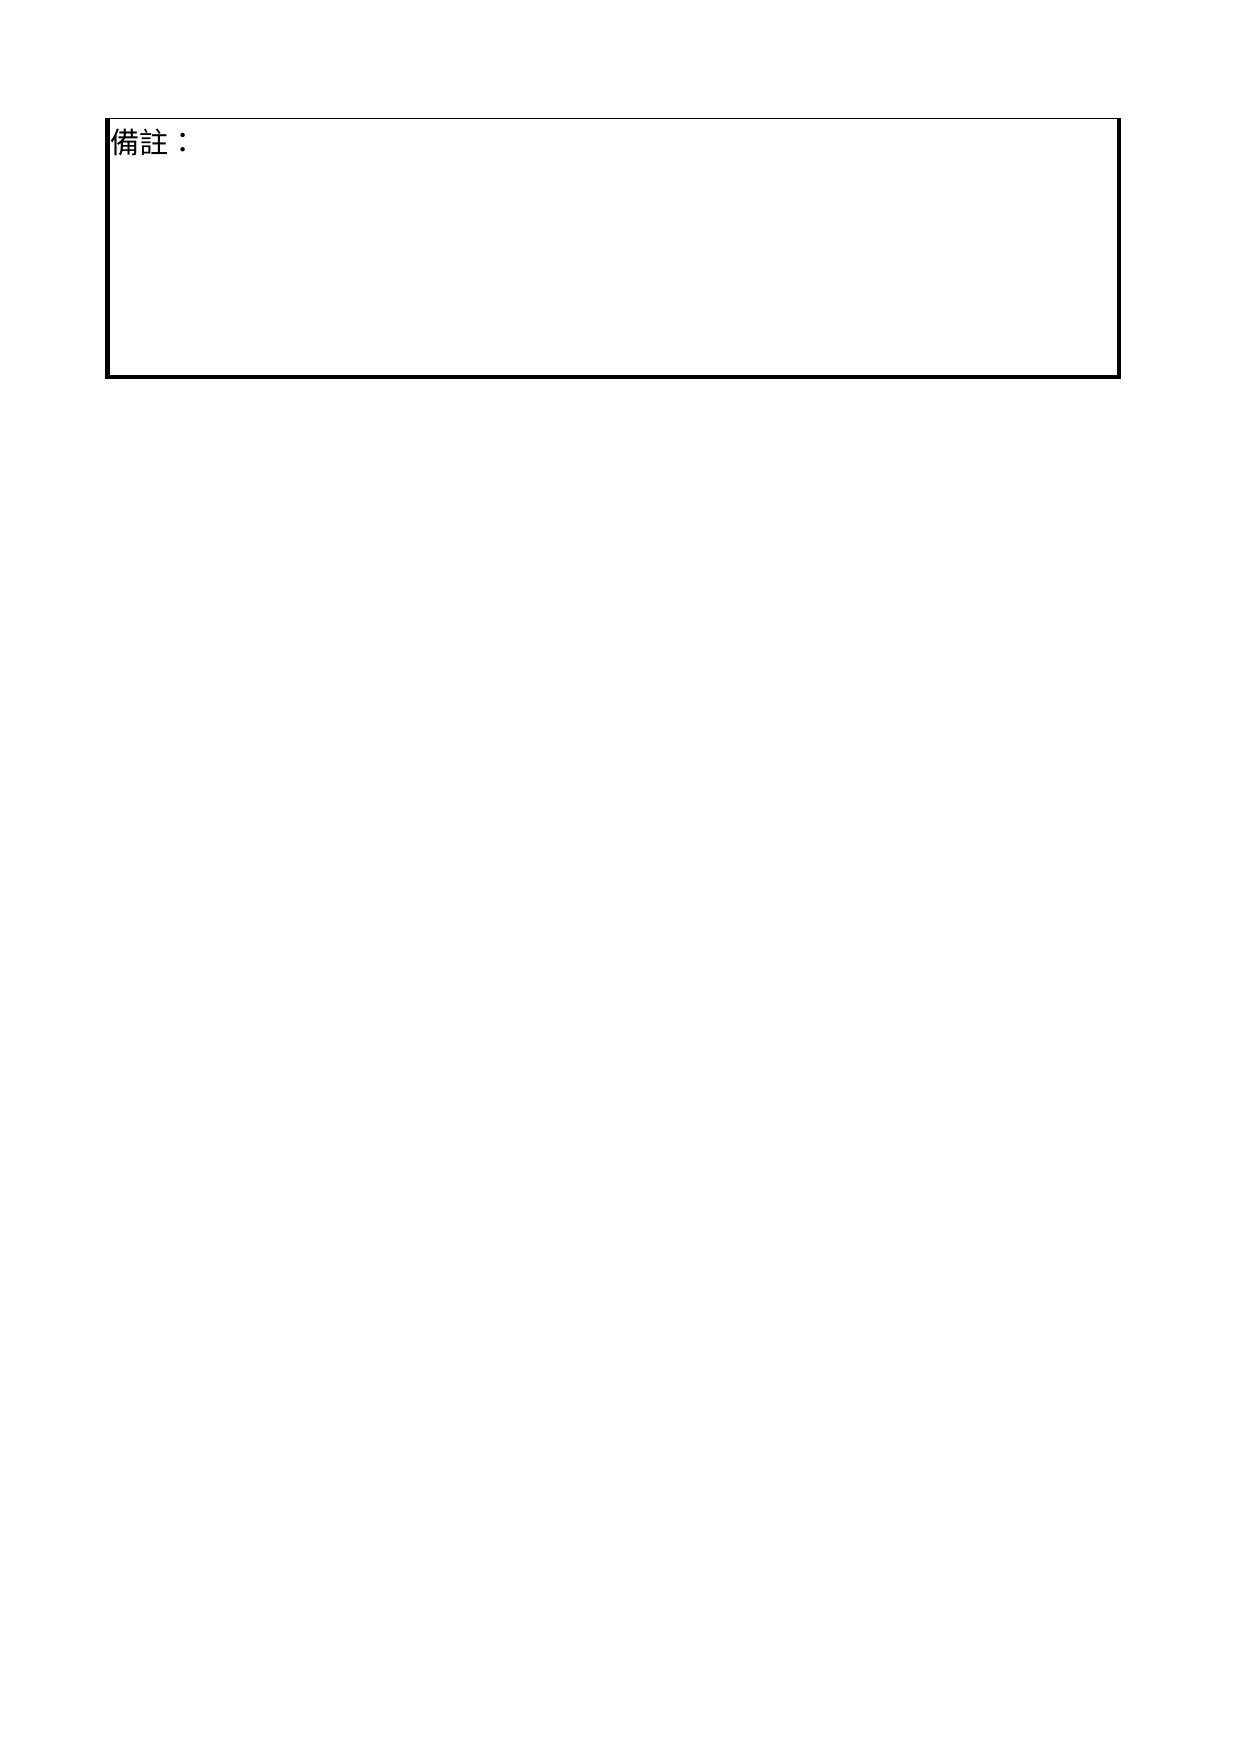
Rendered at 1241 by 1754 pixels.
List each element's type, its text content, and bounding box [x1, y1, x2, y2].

table_cell 備註： [110, 119, 1117, 374]
